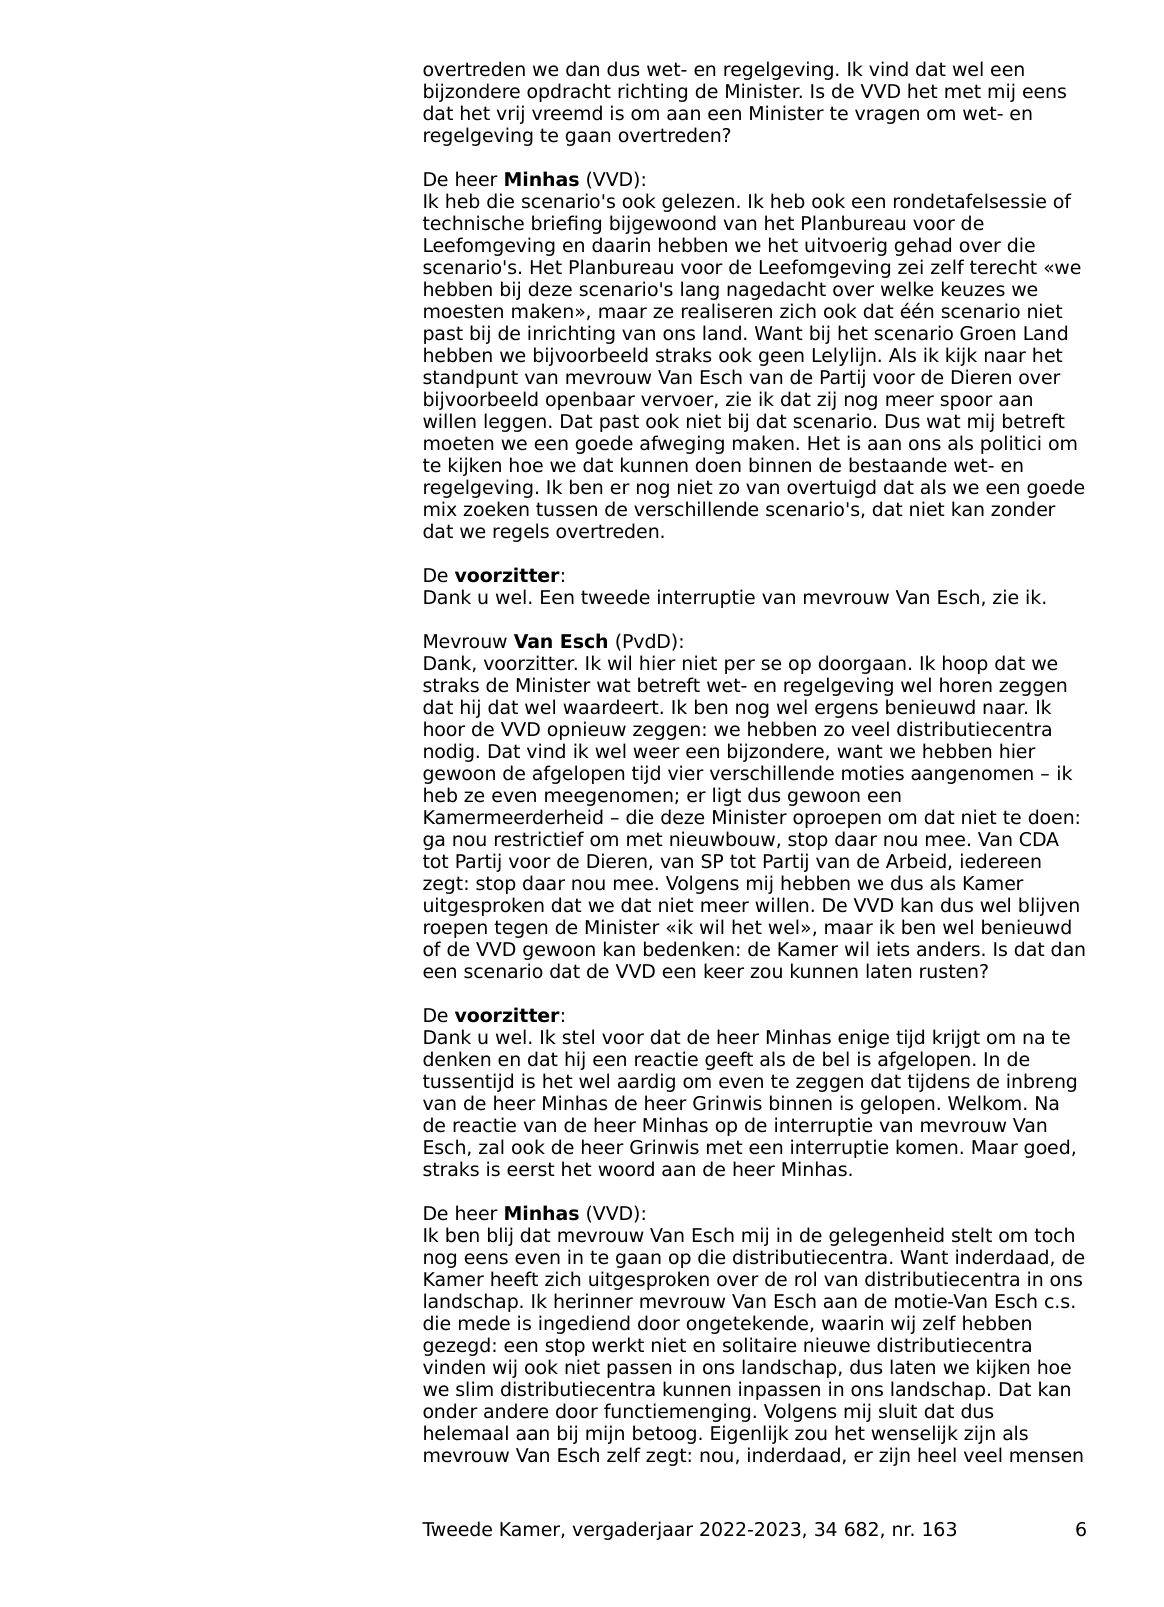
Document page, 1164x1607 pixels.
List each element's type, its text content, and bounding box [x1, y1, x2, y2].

text De voorzitter: [422, 1005, 1087, 1027]
text De voorzitter: [422, 565, 1087, 587]
text Dank u wel. Ik stel voor dat de heer Minhas enige tijd krijgt om na te denken en dat hij een reactie geeft als de bel is afgelopen. In de tussentijd is het wel aardig om even te zeggen dat tijdens de inbreng van de heer Minhas de heer Grinwis binnen is gelopen. Welkom. Na de reactie van de heer Minhas op de interruptie van mevrouw Van Esch, zal ook de heer Grinwis met een interruptie komen. Maar goed, straks is eerst het woord aan de heer Minhas. [422, 1027, 1087, 1181]
text De heer Minhas (VVD): [422, 1203, 1087, 1225]
text De heer Minhas (VVD): [422, 169, 1087, 191]
text overtreden we dan dus wet- en regelgeving. Ik vind dat wel een bijzondere opdracht richting de Minister. Is de VVD het met mij eens dat het vrij vreemd is om aan een Minister te vragen om wet- en regelgeving te gaan overtreden? [422, 59, 1087, 147]
text Dank, voorzitter. Ik wil hier niet per se op doorgaan. Ik hoop dat we straks de Minister wat betreft wet- en regelgeving wel horen zeggen dat hij dat wel waardeert. Ik ben nog wel ergens benieuwd naar. Ik hoor de VVD opnieuw zeggen: we hebben zo veel distributiecentra nodig. Dat vind ik wel weer een bijzondere, want we hebben hier gewoon de afgelopen tijd vier verschillende moties aangenomen – ik heb ze even meegenomen; er ligt dus gewoon een Kamermeerderheid – die deze Minister oproepen om dat niet te doen: ga nou restrictief om met nieuwbouw, stop daar nou mee. Van CDA tot Partij voor de Dieren, van SP tot Partij van de Arbeid, iedereen zegt: stop daar nou mee. Volgens mij hebben we dus als Kamer uitgesproken dat we dat niet meer willen. De VVD kan dus wel blijven roepen tegen de Minister «ik wil het wel», maar ik ben wel benieuwd of de VVD gewoon kan bedenken: de Kamer wil iets anders. Is dat dan een scenario dat de VVD een keer zou kunnen laten rusten? [422, 653, 1087, 983]
text Ik ben blij dat mevrouw Van Esch mij in de gelegenheid stelt om toch nog eens even in te gaan op die distributiecentra. Want inderdaad, de Kamer heeft zich uitgesproken over de rol van distributiecentra in ons landschap. Ik herinner mevrouw Van Esch aan de motie-Van Esch c.s. die mede is ingediend door ongetekende, waarin wij zelf hebben gezegd: een stop werkt niet en solitaire nieuwe distributiecentra vinden wij ook niet passen in ons landschap, dus laten we kijken hoe we slim distributiecentra kunnen inpassen in ons landschap. Dat kan onder andere door functiemenging. Volgens mij sluit dat dus helemaal aan bij mijn betoog. Eigenlijk zou het wenselijk zijn als mevrouw Van Esch zelf zegt: nou, inderdaad, er zijn heel veel mensen [422, 1225, 1087, 1467]
text Dank u wel. Een tweede interruptie van mevrouw Van Esch, zie ik. [422, 587, 1087, 609]
text Ik heb die scenario's ook gelezen. Ik heb ook een rondetafelsessie of technische briefing bijgewoond van het Planbureau voor de Leefomgeving en daarin hebben we het uitvoerig gehad over die scenario's. Het Planbureau voor de Leefomgeving zei zelf terecht «we hebben bij deze scenario's lang nagedacht over welke keuzes we moesten maken», maar ze realiseren zich ook dat één scenario niet past bij de inrichting van ons land. Want bij het scenario Groen Land hebben we bijvoorbeeld straks ook geen Lelylijn. Als ik kijk naar het standpunt van mevrouw Van Esch van de Partij voor de Dieren over bijvoorbeeld openbaar vervoer, zie ik dat zij nog meer spoor aan willen leggen. Dat past ook niet bij dat scenario. Dus wat mij betreft moeten we een goede afweging maken. Het is aan ons als politici om te kijken hoe we dat kunnen doen binnen de bestaande wet- en regelgeving. Ik ben er nog niet zo van overtuigd dat als we een goede mix zoeken tussen de verschillende scenario's, dat niet kan zonder dat we regels overtreden. [422, 191, 1087, 543]
text Mevrouw Van Esch (PvdD): [422, 631, 1087, 653]
